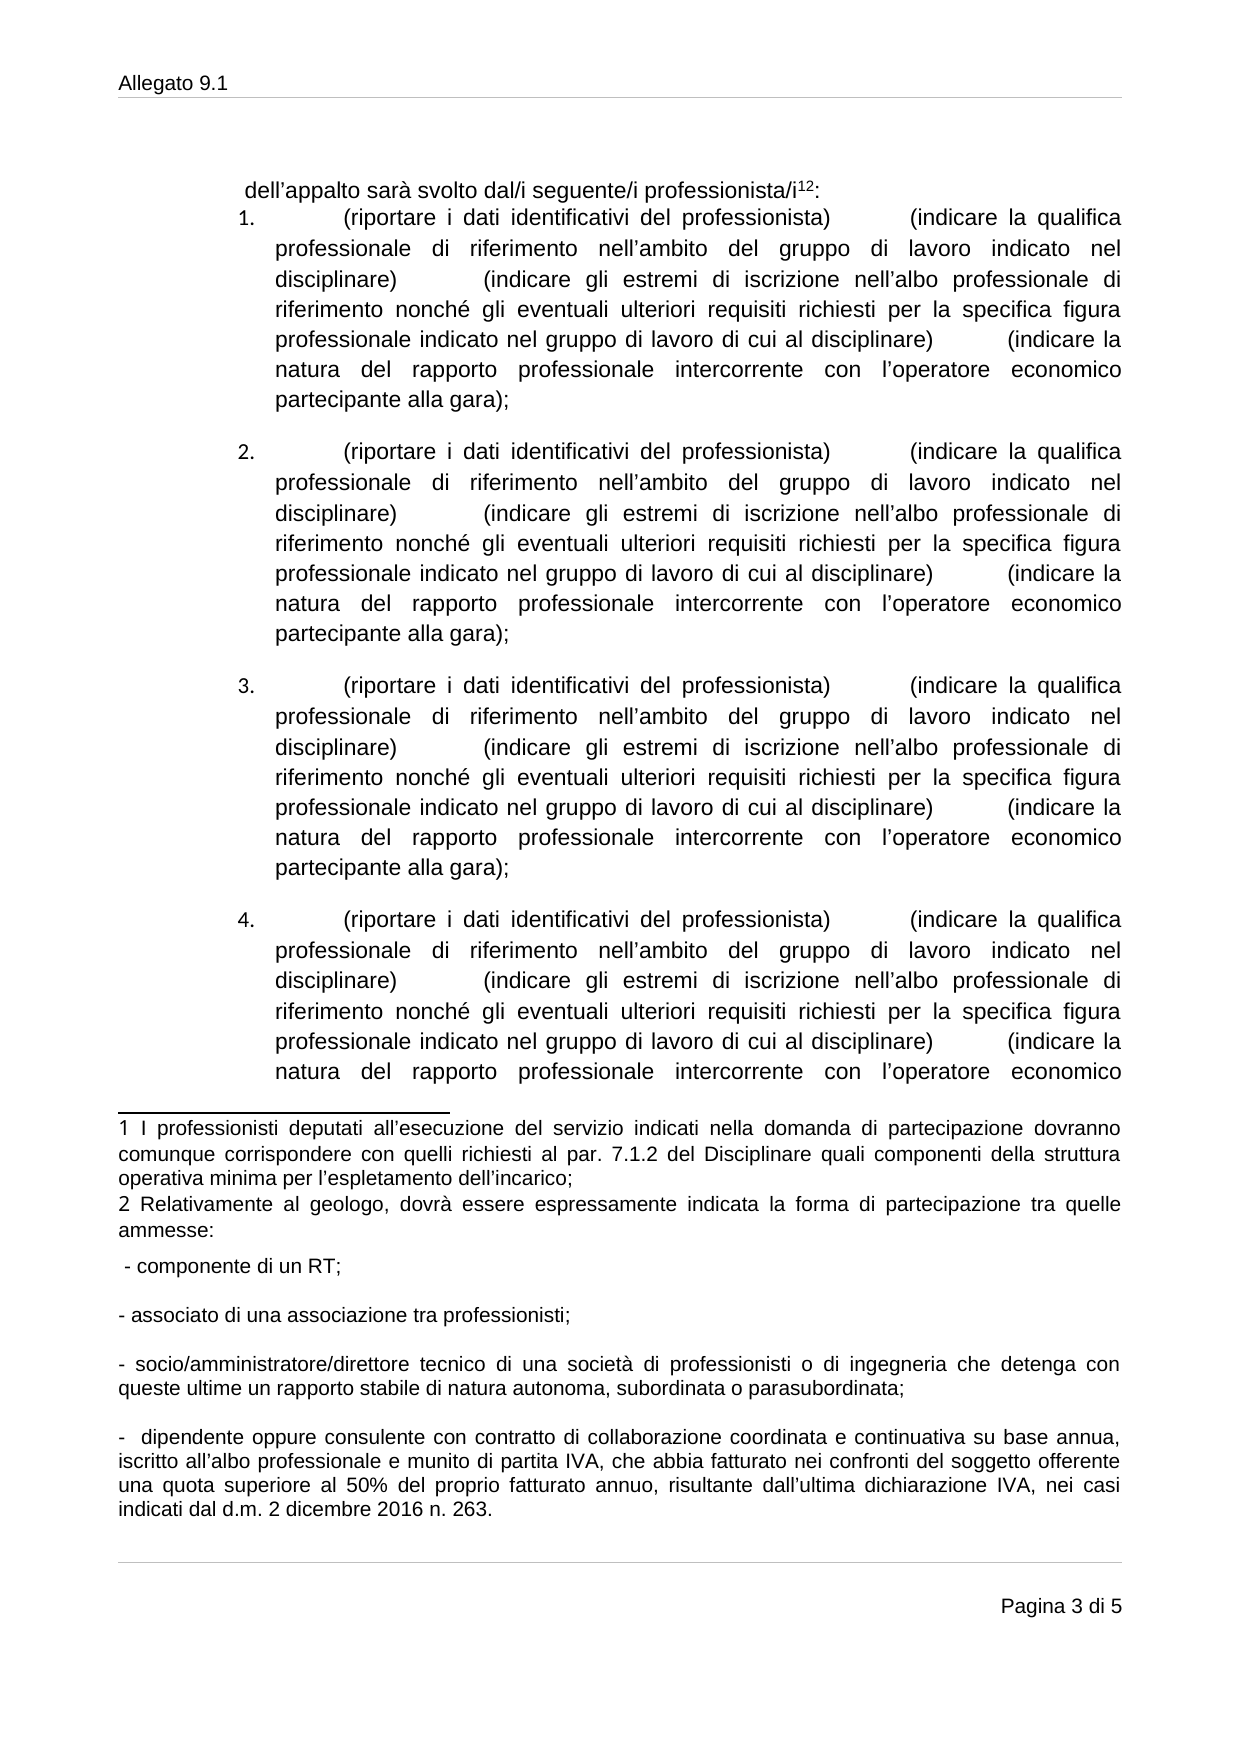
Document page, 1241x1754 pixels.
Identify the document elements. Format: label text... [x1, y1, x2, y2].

list - dipendente oppure consulente con contratto di collaborazione coordinata e continuativa su base annua, iscritto all’albo professionale e munito di partita IVA, che abbia fatturato nei confronti del soggetto offerente una quota superiore al 50% del proprio fatturato annuo, risultante dall’ultima dichiarazione IVA, nei casi indicati dal d.m. 2 dicembre 2016 n. 263. [118, 1425, 1122, 1521]
list - componente di un RT; [118, 1254, 1122, 1278]
list - socio/amministratore/direttore tecnico di una società di professionisti o di ingegneria che detenga con queste ultime un rapporto stabile di natura autonoma, subordinata o parasubordinata; [118, 1352, 1122, 1400]
list (riportare i dati identificativi del professionista) (indicare la qualifica professionale di riferimento nell’ambito del gruppo di lavoro indicato nel disciplinare) (indicare gli estremi di iscrizione nell’albo professionale di riferimento nonché gli eventuali ulteriori requisiti richiesti per la specifica figura professionale indicato nel gruppo di lavoro di cui al disciplinare) (indicare la natura del rapporto professionale intercorrente con l’operatore economico partecipante alla gara); [237, 203, 1122, 413]
list dell’appalto sarà svolto dal/i seguente/i professionista/i: [207, 177, 1122, 203]
list (riportare i dati identificativi del professionista) (indicare la qualifica professionale di riferimento nell’ambito del gruppo di lavoro indicato nel disciplinare) (indicare gli estremi di iscrizione nell’albo professionale di riferimento nonché gli eventuali ulteriori requisiti richiesti per la specifica figura professionale indicato nel gruppo di lavoro di cui al disciplinare) (indicare la natura del rapporto professionale intercorrente con l’operatore economico partecipante alla gara); [237, 671, 1122, 881]
list - associato di una associazione tra professionisti; [118, 1303, 1122, 1327]
list I professionisti deputati all’esecuzione del servizio indicati nella domanda di partecipazione dovranno comunque corrispondere con quelli richiesti al par. 7.1.2 del Disciplinare quali componenti della struttura operativa minima per l’espletamento dell’incarico; [118, 1113, 1122, 1189]
list Relativamente al geologo, dovrà essere espressamente indicata la forma di partecipazione tra quelle ammesse: [118, 1189, 1122, 1242]
list (riportare i dati identificativi del professionista) (indicare la qualifica professionale di riferimento nell’ambito del gruppo di lavoro indicato nel disciplinare) (indicare gli estremi di iscrizione nell’albo professionale di riferimento nonché gli eventuali ulteriori requisiti richiesti per la specifica figura professionale indicato nel gruppo di lavoro di cui al disciplinare) (indicare la natura del rapporto professionale intercorrente con l’operatore economico [237, 905, 1122, 1084]
list (riportare i dati identificativi del professionista) (indicare la qualifica professionale di riferimento nell’ambito del gruppo di lavoro indicato nel disciplinare) (indicare gli estremi di iscrizione nell’albo professionale di riferimento nonché gli eventuali ulteriori requisiti richiesti per la specifica figura professionale indicato nel gruppo di lavoro di cui al disciplinare) (indicare la natura del rapporto professionale intercorrente con l’operatore economico partecipante alla gara); [237, 437, 1122, 647]
